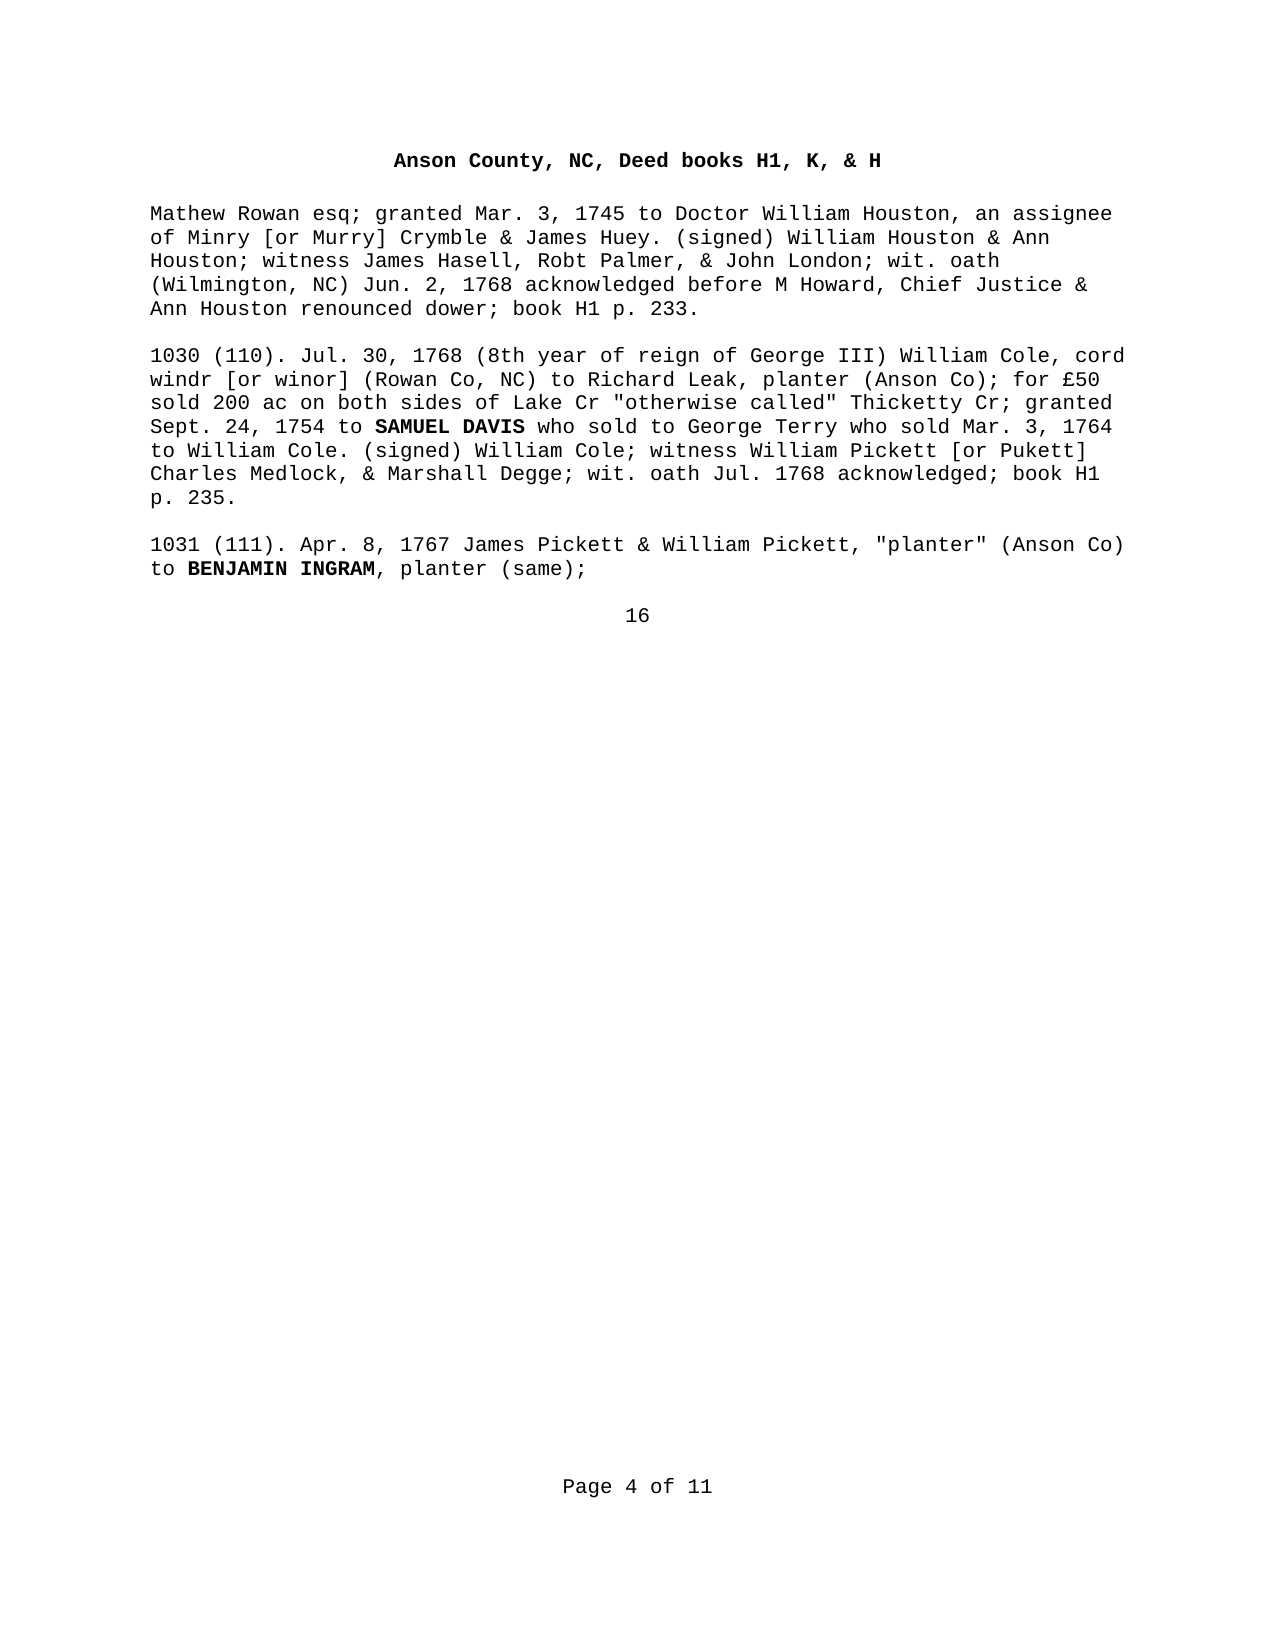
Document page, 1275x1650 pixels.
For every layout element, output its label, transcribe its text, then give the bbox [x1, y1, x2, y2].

text 1031 (111). Apr. 8, 1767 James Pickett & William Pickett, "planter" (Anson Co) to Benjamin Ingram, planter (same); [150, 534, 1125, 581]
text Mathew Rowan esq; granted Mar. 3, 1745 to Doctor William Houston, an assignee of Minry [or Murry] Crymble & James Huey. (signed) William Houston & Ann Houston; witness James Hasell, Robt Palmer, & John London; wit. oath (Wilmington, NC) Jun. 2, 1768 acknowledged before M Howard, Chief Justice & Ann Houston renounced dower; book H1 p. 233. [150, 203, 1125, 321]
text 1030 (110). Jul. 30, 1768 (8th year of reign of George III) William Cole, cord windr [or winor] (Rowan Co, NC) to Richard Leak, planter (Anson Co); for £50 sold 200 ac on both sides of Lake Cr "otherwise called" Thicketty Cr; granted Sept. 24, 1754 to Samuel Davis who sold to George Terry who sold Mar. 3, 1764 to William Cole. (signed) William Cole; witness William Pickett [or Pukett] Charles Medlock, & Marshall Degge; wit. oath Jul. 1768 acknowledged; book H1 p. 235. [150, 345, 1125, 511]
text 16 [150, 605, 1125, 629]
